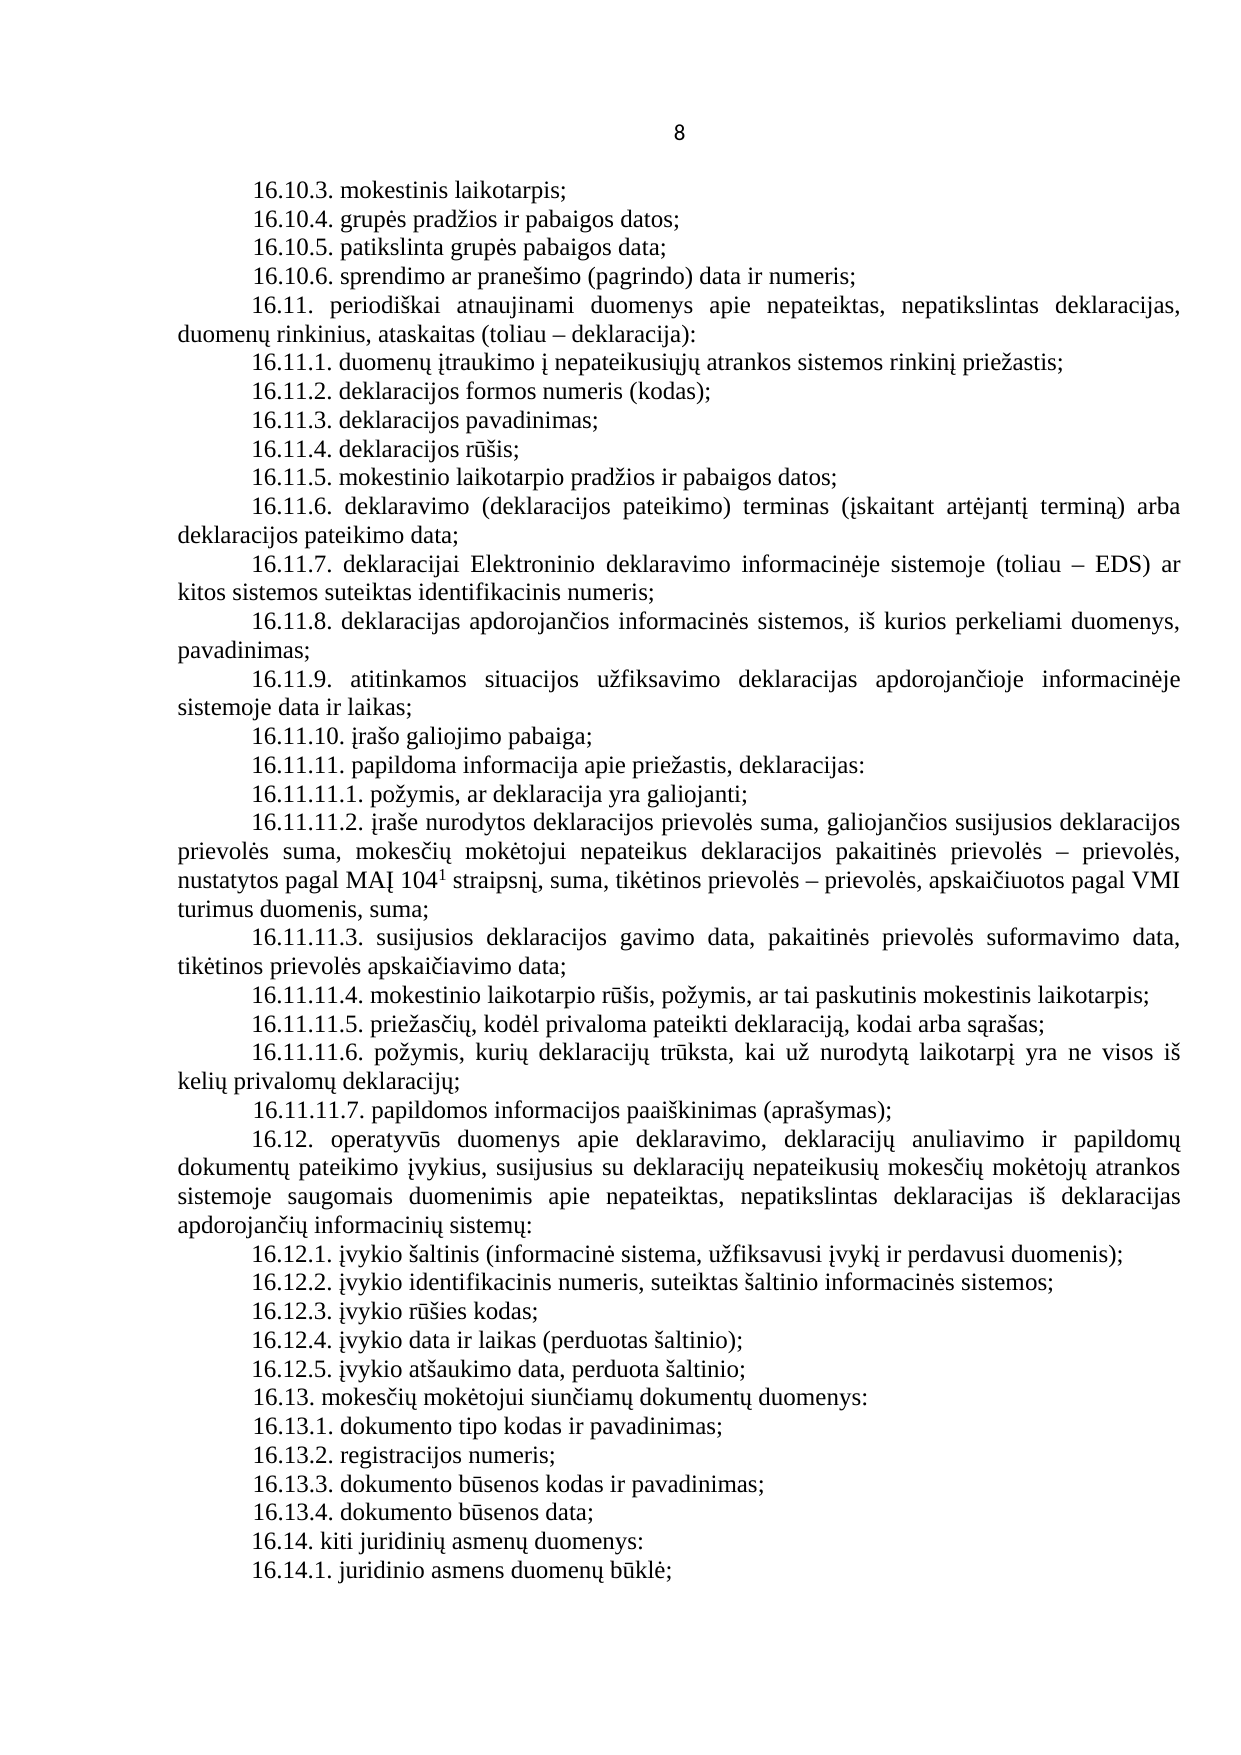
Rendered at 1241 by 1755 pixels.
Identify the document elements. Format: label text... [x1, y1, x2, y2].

text 16.11.11.3. susijusios deklaracijos gavimo data, pakaitinės prievolės suformavimo data, tikėtinos prievolės apskaičiavimo data; [177, 922, 1181, 980]
text 16.14. kiti juridinių asmenų duomenys: [177, 1526, 1181, 1555]
text 16.12.1. įvykio šaltinis (informacinė sistema, užfiksavusi įvykį ir perdavusi duomenis); [177, 1239, 1181, 1267]
text 16.10.4. grupės pradžios ir pabaigos datos; [177, 204, 1181, 232]
text 16.11.8. deklaracijas apdorojančios informacinės sistemos, iš kurios perkeliami duomenys, pavadinimas; [177, 606, 1181, 664]
text 16.11.4. deklaracijos rūšis; [177, 434, 1181, 462]
text 16.10.6. sprendimo ar pranešimo (pagrindo) data ir numeris; [177, 261, 1181, 290]
text 16.11.11. papildoma informacija apie priežastis, deklaracijas: [177, 750, 1181, 779]
text 16.11.5. mokestinio laikotarpio pradžios ir pabaigos datos; [177, 462, 1181, 491]
text 16.12.5. įvykio atšaukimo data, perduota šaltinio; [177, 1354, 1181, 1382]
text 16.10.3. mokestinis laikotarpis; [177, 175, 1181, 204]
text 16.12.3. įvykio rūšies kodas; [177, 1296, 1181, 1325]
text 16.11.11.7. papildomos informacijos paaiškinimas (aprašymas); [177, 1095, 1181, 1124]
text 16.10.5. patikslinta grupės pabaigos data; [177, 232, 1181, 261]
text 16.13.3. dokumento būsenos kodas ir pavadinimas; [252, 1469, 1181, 1497]
text 16.13.4. dokumento būsenos data; [252, 1497, 1181, 1526]
text 16.12.4. įvykio data ir laikas (perduotas šaltinio); [177, 1325, 1181, 1354]
text 16.13. mokesčių mokėtojui siunčiamų dokumentų duomenys: [177, 1382, 1181, 1411]
text 16.11.3. deklaracijos pavadinimas; [177, 405, 1181, 434]
text 16.12.2. įvykio identifikacinis numeris, suteiktas šaltinio informacinės sistemos; [177, 1267, 1181, 1296]
text 16.11.6. deklaravimo (deklaracijos pateikimo) terminas (įskaitant artėjantį terminą) arba deklaracijos pateikimo data; [177, 491, 1181, 549]
text 16.11.9. atitinkamos situacijos užfiksavimo deklaracijas apdorojančioje informacinėje sistemoje data ir laikas; [177, 664, 1181, 721]
text 16.11.11.6. požymis, kurių deklaracijų trūksta, kai už nurodytą laikotarpį yra ne visos iš kelių privalomų deklaracijų; [177, 1037, 1181, 1095]
text 16.11.11.5. priežasčių, kodėl privaloma pateikti deklaraciją, kodai arba sąrašas; [177, 1009, 1181, 1037]
text 16.13.2. registracijos numeris; [252, 1440, 1181, 1469]
text 16.12. operatyvūs duomenys apie deklaravimo, deklaracijų anuliavimo ir papildomų dokumentų pateikimo įvykius, susijusius su deklaracijų nepateikusių mokesčių mokėtojų atrankos sistemoje saugomais duomenimis apie nepateiktas, nepatikslintas deklaracijas iš deklaracijas apdorojančių informacinių sistemų: [177, 1124, 1181, 1239]
text 16.11.2. deklaracijos formos numeris (kodas); [177, 376, 1181, 405]
text 16.14.1. juridinio asmens duomenų būklė; [177, 1555, 1181, 1584]
text 16.11.7. deklaracijai Elektroninio deklaravimo informacinėje sistemoje (toliau – EDS) ar kitos sistemos suteiktas identifikacinis numeris; [177, 549, 1181, 606]
text 16.11.11.2. įraše nurodytos deklaracijos prievolės suma, galiojančios susijusios deklaracijos prievolės suma, mokesčių mokėtojui nepateikus deklaracijos pakaitinės prievolės – prievolės, nustatytos pagal MAĮ 1041 straipsnį, suma, tikėtinos prievolės – prievolės, apskaičiuotos pagal VMI turimus duomenis, suma; [177, 807, 1181, 922]
text 16.11.1. duomenų įtraukimo į nepateikusiųjų atrankos sistemos rinkinį priežastis; [177, 347, 1181, 376]
text 16.11.11.1. požymis, ar deklaracija yra galiojanti; [177, 779, 1181, 807]
text 16.11.11.4. mokestinio laikotarpio rūšis, požymis, ar tai paskutinis mokestinis laikotarpis; [177, 980, 1181, 1009]
text 16.13.1. dokumento tipo kodas ir pavadinimas; [252, 1411, 1181, 1440]
text 16.11.10. įrašo galiojimo pabaiga; [177, 721, 1181, 750]
text 16.11. periodiškai atnaujinami duomenys apie nepateiktas, nepatikslintas deklaracijas, duomenų rinkinius, ataskaitas (toliau – deklaracija): [177, 290, 1181, 347]
